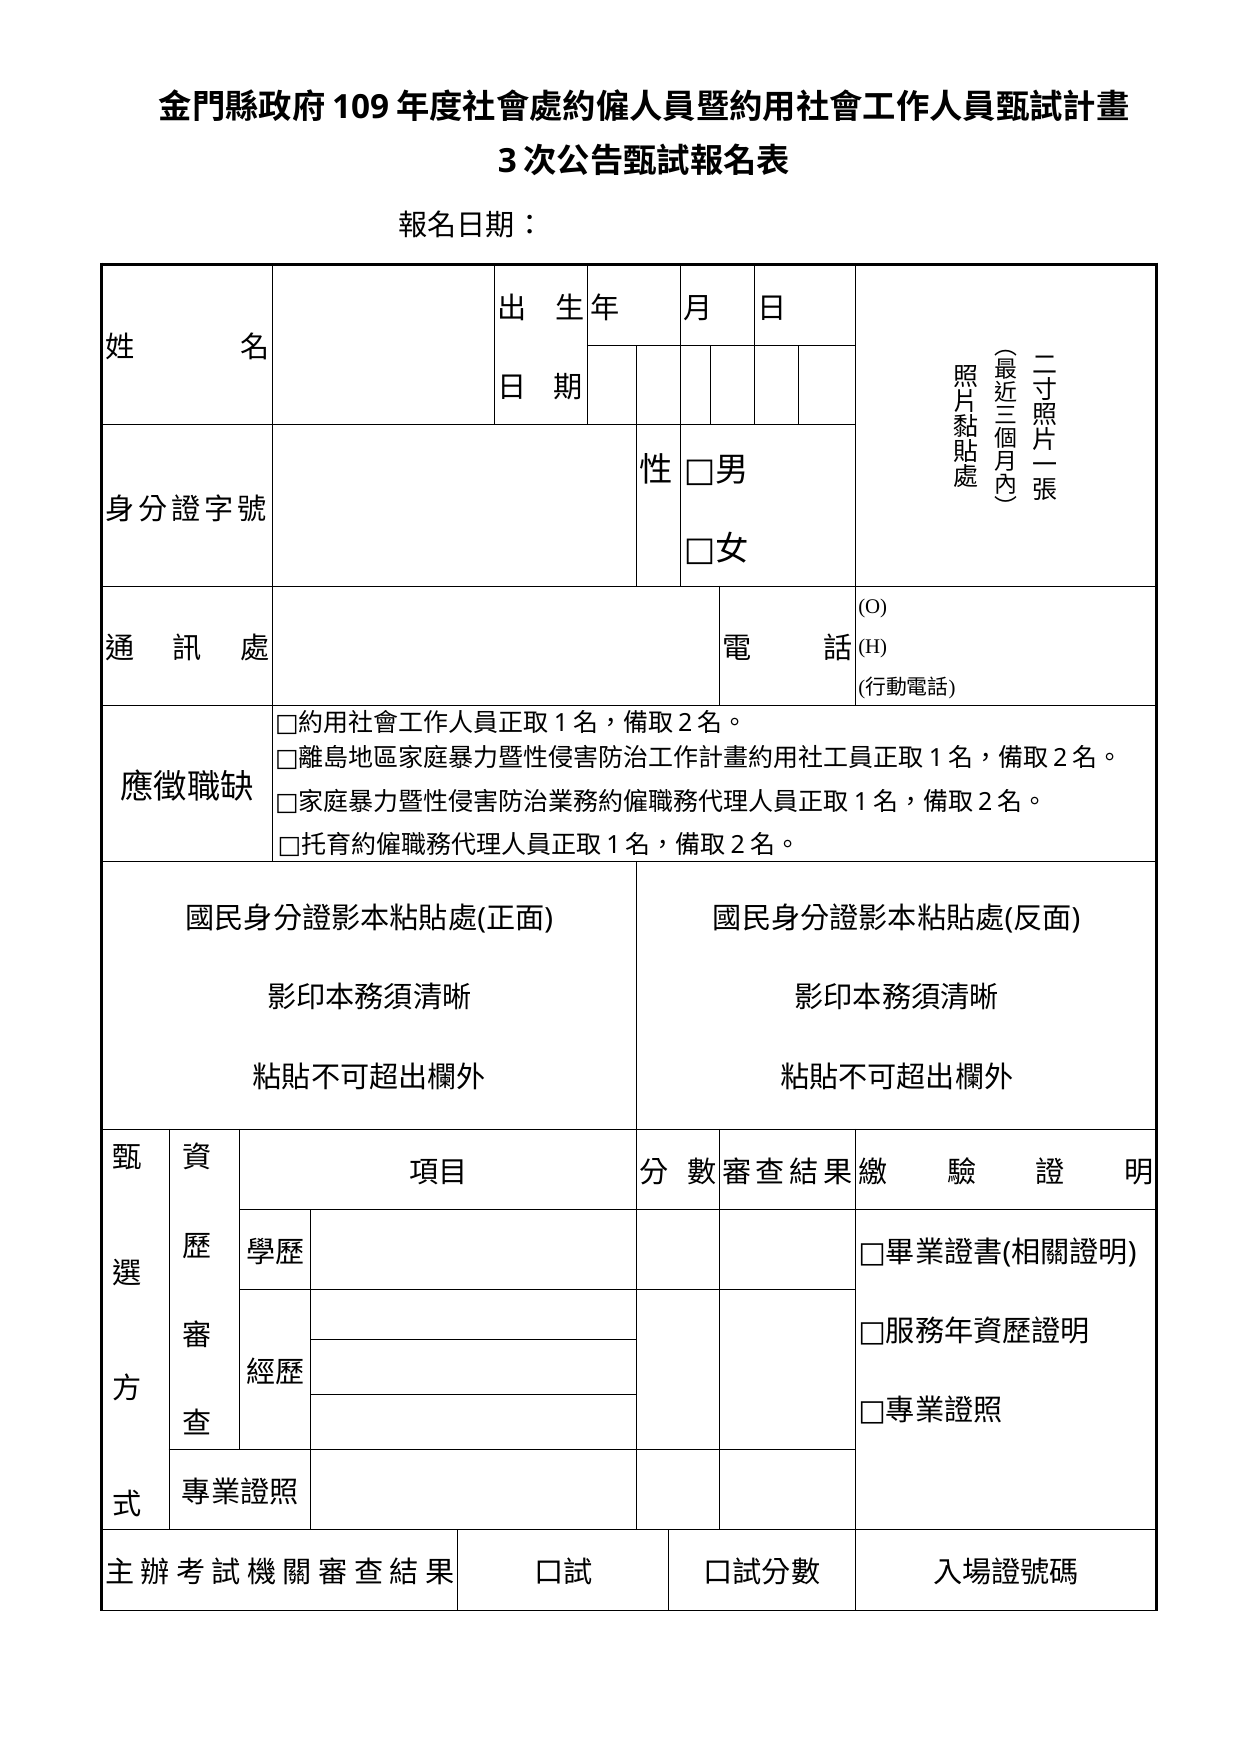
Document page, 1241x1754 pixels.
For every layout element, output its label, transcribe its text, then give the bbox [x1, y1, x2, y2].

table_cell [720, 1450, 855, 1529]
table_cell [588, 346, 636, 424]
table_cell (O) (H) (行動電話) [856, 587, 1155, 705]
table_cell 分數 [637, 1130, 719, 1209]
text 金門縣政府109年度社會處約僱人員暨約用社會工作人員甄試計畫 [106, 75, 1181, 129]
table_header 二寸照片一張 （最近三個月內） 照片黏貼處 [856, 266, 1155, 586]
table_cell [311, 1210, 636, 1289]
table_cell [720, 1290, 855, 1449]
table_cell 應徵職缺 [103, 706, 272, 861]
table_header 年 [588, 266, 680, 345]
table_cell 資歷審查 [170, 1130, 239, 1449]
table_cell 性別 [637, 425, 680, 586]
table_cell □約用社會工作人員正取1名，備取2名。 □離島地區家庭暴力暨性侵害防治工作計畫約用社工員正取1名，備取2名。 □家庭暴力暨性侵害防治業務約僱職務代理人員正取1名，備取2名。 □托育約僱職務代理人員正取1名，備取2名。 [273, 706, 1155, 861]
table_cell [311, 1450, 636, 1529]
table_cell [637, 1450, 719, 1529]
table_cell 身分證字號 [103, 425, 272, 586]
table_cell [799, 346, 855, 424]
table_cell [637, 346, 680, 424]
table_cell [681, 346, 710, 424]
table_cell 電話 [720, 587, 855, 705]
table_cell 國民身分證影本粘貼處(反面) 影印本務須清晰 粘貼不可超出欄外 [637, 862, 1155, 1129]
text 報名日期： [106, 183, 1181, 263]
table_cell 審查結果 [720, 1130, 855, 1209]
table_header [273, 266, 494, 424]
table_cell □男 □女 [681, 425, 855, 586]
table_cell [273, 587, 719, 705]
table_cell [311, 1340, 636, 1393]
table_cell [720, 1210, 855, 1289]
table_cell [637, 1210, 719, 1289]
table_cell 主辦考試機關審查結果 [103, 1530, 457, 1609]
table_cell 口試 [458, 1530, 668, 1609]
table_header 月 [681, 266, 754, 345]
table_cell [311, 1395, 636, 1449]
table_cell 通訊處 [103, 587, 272, 705]
table_header 出生 日期 [495, 266, 587, 424]
table_header 日 [755, 266, 855, 345]
table_cell [711, 346, 754, 424]
table_cell 項目 [240, 1130, 636, 1209]
table_cell [637, 1290, 719, 1449]
table_cell 甄選方式 [103, 1130, 169, 1529]
table_cell □畢業證書(相關證明) □服務年資歷證明 □專業證照 [856, 1210, 1155, 1529]
table_cell 經歷 [240, 1290, 310, 1449]
table_cell [755, 346, 798, 424]
table_cell 學歷 [240, 1210, 310, 1289]
table_cell 口試分數 [669, 1530, 855, 1609]
table_cell 國民身分證影本粘貼處(正面) 影印本務須清晰 粘貼不可超出欄外 [103, 862, 636, 1129]
table_header 姓名 [103, 266, 272, 424]
table_cell [311, 1290, 636, 1339]
text 3次公告甄試報名表 [106, 129, 1181, 183]
table_cell 繳驗證明 [856, 1130, 1155, 1209]
table_cell 專業證照 [170, 1450, 310, 1529]
table_cell [273, 425, 636, 586]
table_cell 入場證號碼 [856, 1530, 1155, 1609]
